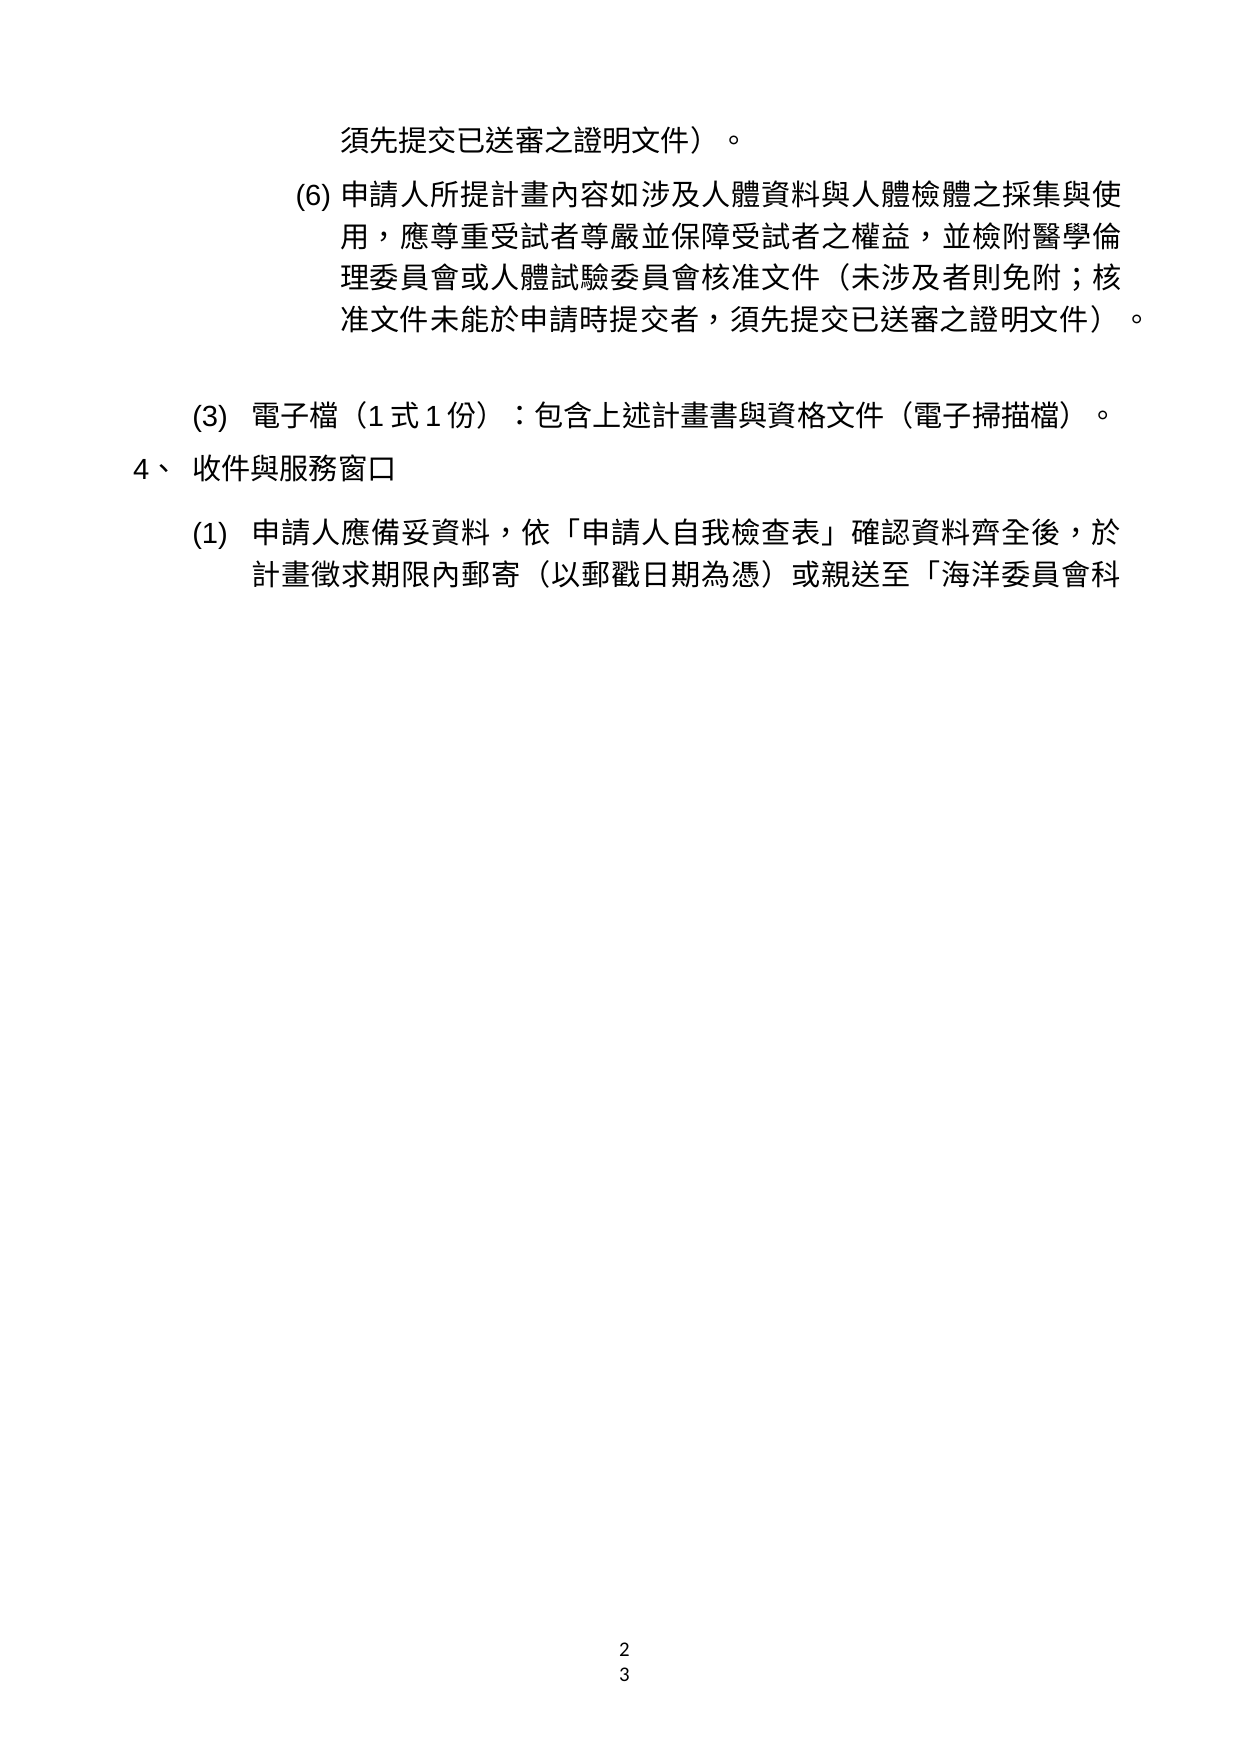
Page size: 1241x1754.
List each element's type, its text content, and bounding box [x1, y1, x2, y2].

list 須先提交已送審之證明文件）。 [295, 118, 1122, 160]
list 申請人所提計畫內容如涉及人體資料與人體檢體之採集與使用，應尊重受試者尊嚴並保障受試者之權益，並檢附醫學倫理委員會或人體試驗委員會核准文件（未涉及者則免附；核准文件未能於申請時提交者，須先提交已送審之證明文件）。 [295, 172, 1122, 381]
list 收件與服務窗口 [133, 445, 1122, 487]
list 申請人應備妥資料，依「申請人自我檢查表」確認資料齊全後，於計畫徵求期限內郵寄（以郵戳日期為憑）或親送至「海洋委員會科 [192, 510, 1122, 594]
list 電子檔（1式1份）：包含上述計畫書與資格文件（電子掃描檔）。 [192, 393, 1122, 435]
